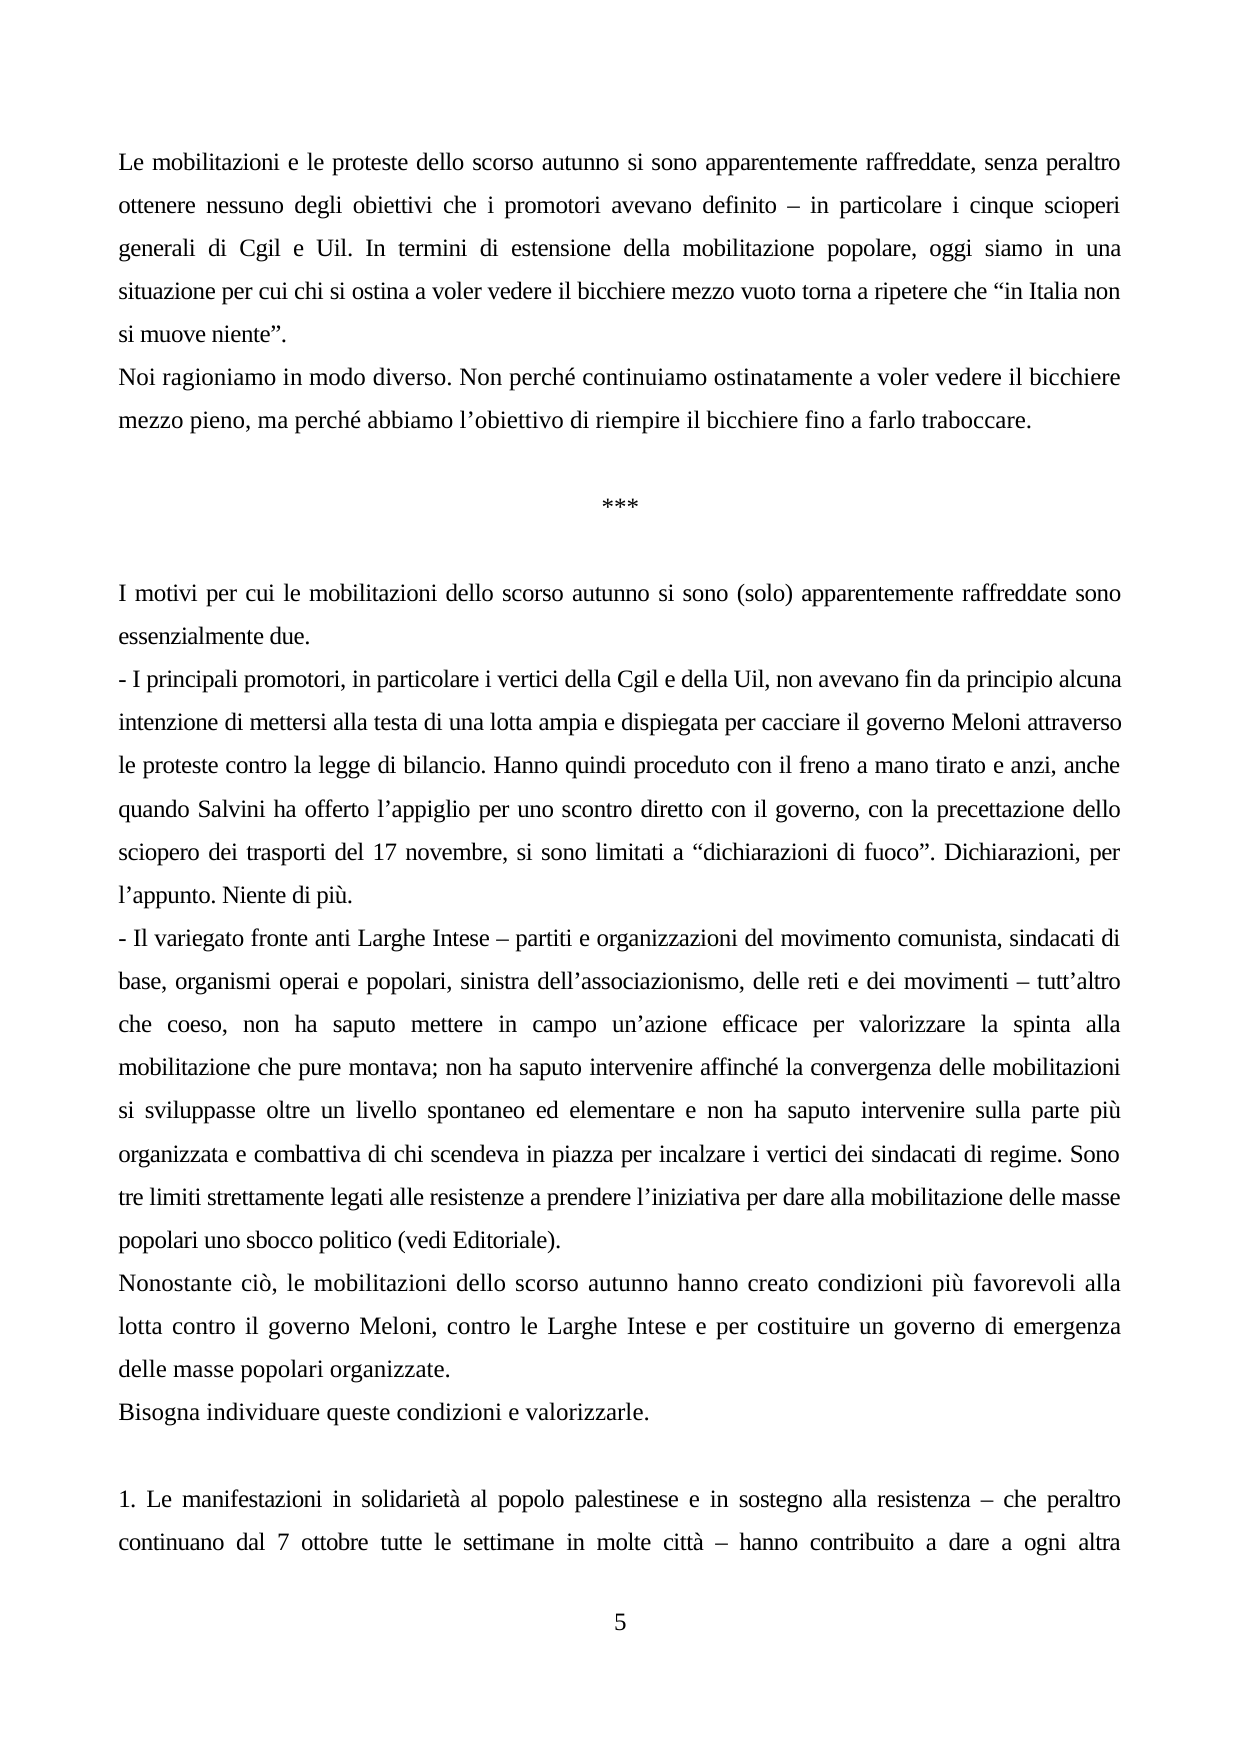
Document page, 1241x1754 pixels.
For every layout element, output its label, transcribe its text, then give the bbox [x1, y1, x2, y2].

text 1. Le manifestazioni in solidarietà al popolo palestinese e in sostegno alla resistenza – che peraltro continuano dal 7 ottobre tutte le settimane in molte città – hanno contribuito a dare a ogni altra [118, 1484, 1122, 1556]
text *** [118, 492, 1122, 521]
text Le mobilitazioni e le proteste dello scorso autunno si sono apparentemente raffreddate, senza peraltro ottenere nessuno degli obiettivi che i promotori avevano definito – in particolare i cinque scioperi generali di Cgil e Uil. In termini di estensione della mobilitazione popolare, oggi siamo in una situazione per cui chi si ostina a voler vedere il bicchiere mezzo vuoto torna a ripetere che “in Italia non si muove niente”. [118, 147, 1122, 348]
text - I principali promotori, in particolare i vertici della Cgil e della Uil, non avevano fin da principio alcuna intenzione di mettersi alla testa di una lotta ampia e dispiegata per cacciare il governo Meloni attraverso le proteste contro la legge di bilancio. Hanno quindi proceduto con il freno a mano tirato e anzi, anche quando Salvini ha offerto l’appiglio per uno scontro diretto con il governo, con la precettazione dello sciopero dei trasporti del 17 novembre, si sono limitati a “dichiarazioni di fuoco”. Dichiarazioni, per l’appunto. Niente di più. [118, 664, 1122, 909]
text Nonostante ciò, le mobilitazioni dello scorso autunno hanno creato condizioni più favorevoli alla lotta contro il governo Meloni, contro le Larghe Intese e per costituire un governo di emergenza delle masse popolari organizzate. [118, 1268, 1122, 1383]
text Bisogna individuare queste condizioni e valorizzarle. [118, 1397, 1122, 1426]
text - Il variegato fronte anti Larghe Intese – partiti e organizzazioni del movimento comunista, sindacati di base, organismi operai e popolari, sinistra dell’associazionismo, delle reti e dei movimenti – tutt’altro che coeso, non ha saputo mettere in campo un’azione efficace per valorizzare la spinta alla mobilitazione che pure montava; non ha saputo intervenire affinché la convergenza delle mobilitazioni si sviluppasse oltre un livello spontaneo ed elementare e non ha saputo intervenire sulla parte più organizzata e combattiva di chi scendeva in piazza per incalzare i vertici dei sindacati di regime. Sono tre limiti strettamente legati alle resistenze a prendere l’iniziativa per dare alla mobilitazione delle masse popolari uno sbocco politico (vedi Editoriale). [118, 923, 1122, 1254]
text I motivi per cui le mobilitazioni dello scorso autunno si sono (solo) apparentemente raffreddate sono essenzialmente due. [118, 578, 1122, 650]
text Noi ragioniamo in modo diverso. Non perché continuiamo ostinatamente a voler vedere il bicchiere mezzo pieno, ma perché abbiamo l’obiettivo di riempire il bicchiere fino a farlo traboccare. [118, 362, 1122, 434]
